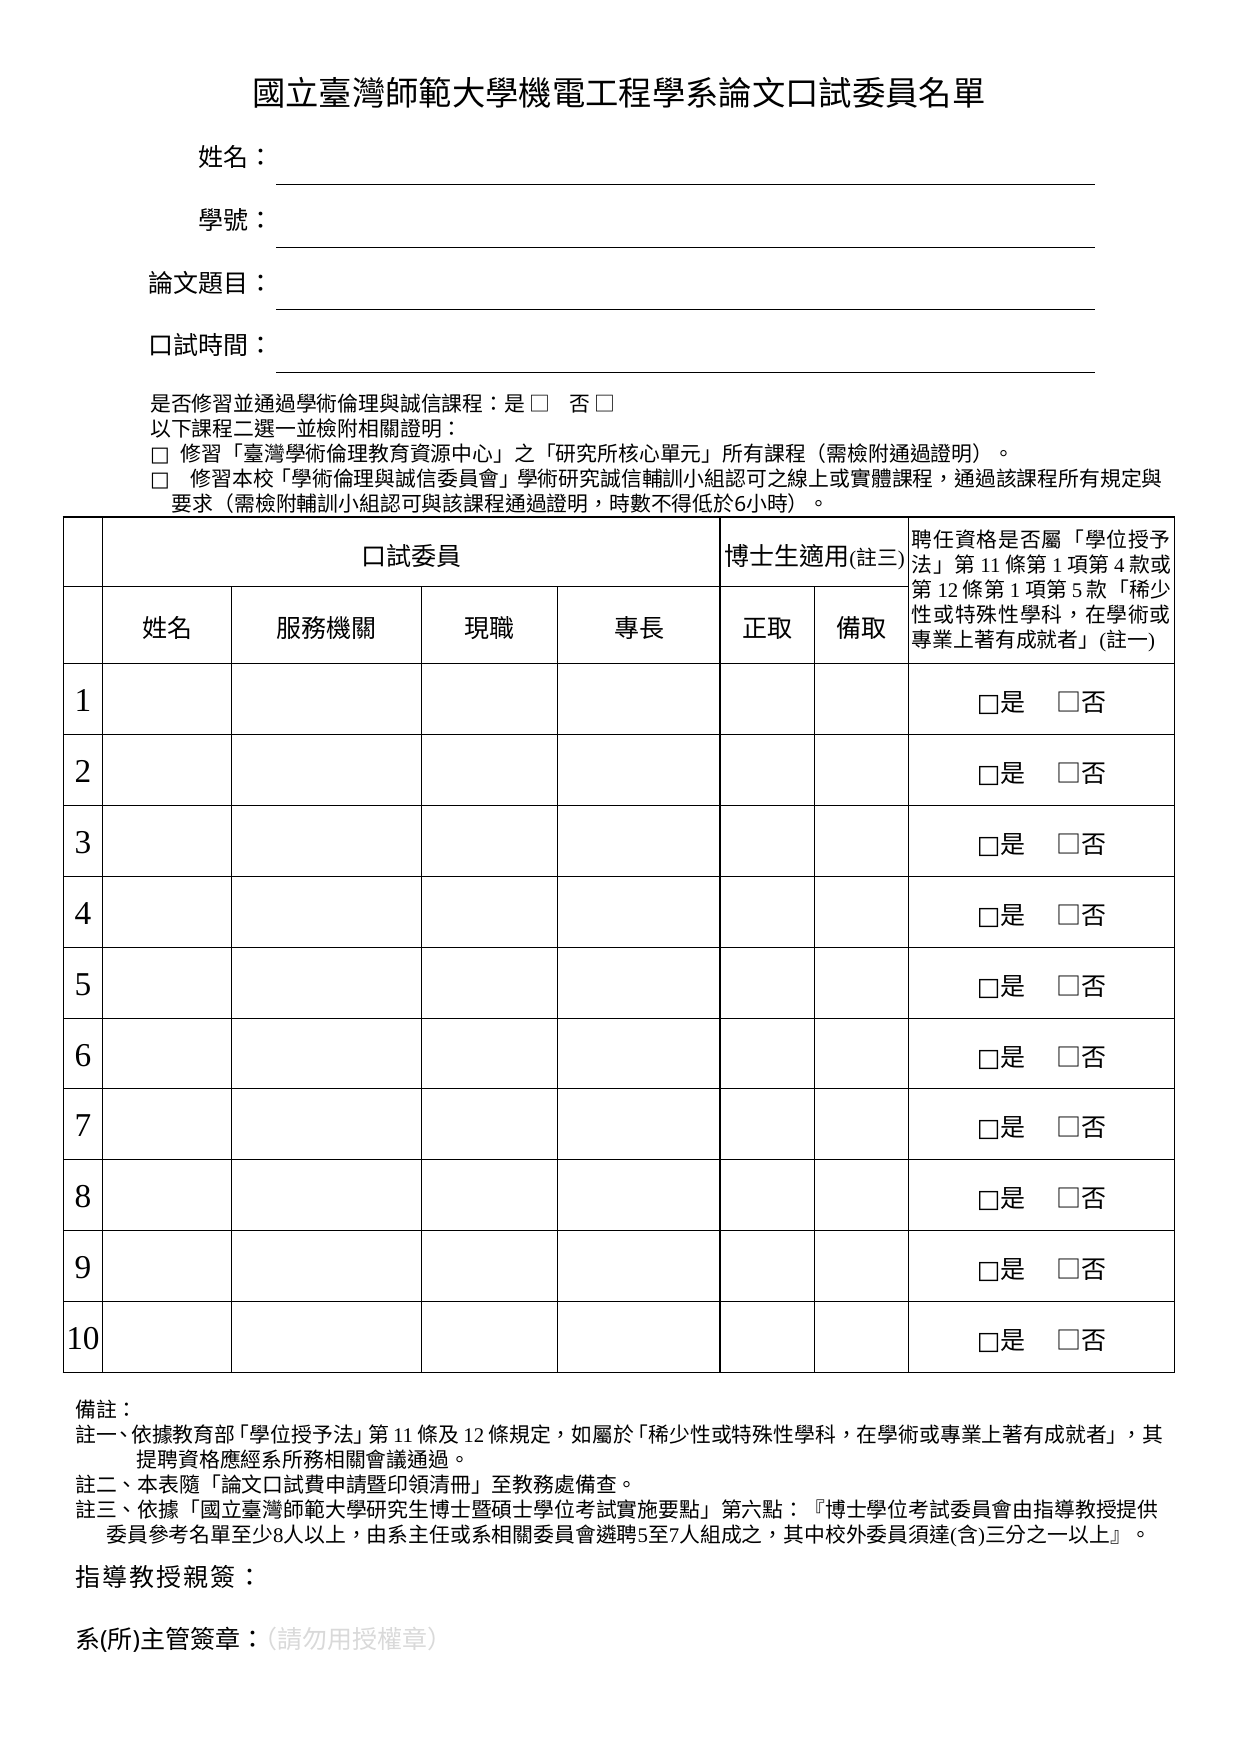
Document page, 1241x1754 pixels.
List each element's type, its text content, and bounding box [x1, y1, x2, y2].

table_cell 7 [64, 1089, 102, 1159]
table_cell 專長 [558, 587, 719, 663]
table_cell [815, 1160, 908, 1230]
table_cell 服務機關 [232, 587, 421, 663]
table_cell [232, 1160, 421, 1230]
table_cell [815, 664, 908, 734]
table_cell 9 [64, 1231, 102, 1301]
table_cell [422, 1019, 557, 1088]
table_cell 正取 [721, 587, 814, 663]
table_cell [558, 1019, 719, 1088]
table_cell □是 □否 [909, 1019, 1174, 1088]
table_cell [815, 1089, 908, 1159]
table_cell [815, 877, 908, 947]
text 指導教授親簽： [75, 1566, 1162, 1591]
table_cell [103, 877, 231, 947]
table_cell 3 [64, 806, 102, 876]
text □ 修習本校「學術倫理與誠信委員會」學術研究誠信輔訓小組認可之線上或實體課程，通過該課程所有規定與 [150, 466, 1162, 491]
text 以下課程二選一並檢附相關證明： [150, 416, 1162, 441]
text 系(所)主管簽章：（請勿用授權章） [75, 1629, 1162, 1654]
table_cell [558, 806, 719, 876]
table_cell [721, 1231, 814, 1301]
table_cell [558, 664, 719, 734]
table_cell [232, 664, 421, 734]
table_cell [103, 664, 231, 734]
table_cell [103, 1302, 231, 1372]
table_cell [721, 664, 814, 734]
table_cell [558, 1160, 719, 1230]
text 註三、依據「國立臺灣師範大學研究生博士暨碩士學位考試實施要點」第六點：『博士學位考試委員會由指導教授提供 [75, 1498, 1162, 1523]
table_cell [232, 877, 421, 947]
table_cell [815, 1302, 908, 1372]
table_header [64, 518, 102, 586]
table_cell [721, 948, 814, 1017]
text 備註： [75, 1398, 1162, 1423]
table_cell 學號： [142, 184, 276, 247]
table_cell 5 [64, 948, 102, 1017]
table_cell [103, 1231, 231, 1301]
table_cell 6 [64, 1019, 102, 1088]
table_cell 2 [64, 735, 102, 805]
table_cell [232, 735, 421, 805]
table_cell □是 □否 [909, 877, 1174, 947]
table_cell [232, 948, 421, 1017]
table_cell [721, 1160, 814, 1230]
table_cell 姓名 [103, 587, 231, 663]
table_cell 4 [64, 877, 102, 947]
table_cell [103, 1089, 231, 1159]
table_cell [276, 310, 1095, 372]
table_cell 8 [64, 1160, 102, 1230]
table_cell [422, 877, 557, 947]
table_cell [721, 1302, 814, 1372]
table_cell [232, 1019, 421, 1088]
table_cell [422, 948, 557, 1017]
table_cell [232, 1231, 421, 1301]
table_cell [815, 1019, 908, 1088]
table_cell [103, 806, 231, 876]
table_cell □是 □否 [909, 806, 1174, 876]
table_cell [721, 1019, 814, 1088]
table_cell [422, 1231, 557, 1301]
table_cell [103, 1160, 231, 1230]
table_cell [558, 1302, 719, 1372]
text □ 修習「臺灣學術倫理教育資源中心」之「研究所核心單元」所有課程（需檢附通過證明）。 [150, 441, 1162, 466]
table_cell [558, 948, 719, 1017]
table_cell [721, 806, 814, 876]
table_cell [721, 735, 814, 805]
table_header 博士生適用(註三) [721, 518, 908, 586]
table_cell 10 [64, 1302, 102, 1372]
table_cell [232, 1302, 421, 1372]
table_cell [276, 248, 1095, 309]
table_cell [422, 1089, 557, 1159]
table_cell [232, 1089, 421, 1159]
table_cell □是 □否 [909, 948, 1174, 1017]
table_cell [815, 735, 908, 805]
table_cell □是 □否 [909, 735, 1174, 805]
table_cell [422, 735, 557, 805]
table_cell □是 □否 [909, 1160, 1174, 1230]
table_cell [815, 806, 908, 876]
table_cell [422, 806, 557, 876]
table_header 聘任資格是否屬「學位授予法」第11條第1項第4款或第12條第1項第5款「稀少性或特殊性學科，在學術或專業上著有成就者」(註一) [909, 518, 1174, 663]
table_cell [558, 877, 719, 947]
table_cell □是 □否 [909, 1089, 1174, 1159]
table_cell [815, 948, 908, 1017]
text 是否修習並通過學術倫理與誠信課程：是 □ 否 □ [150, 391, 1162, 416]
table_cell □是 □否 [909, 1231, 1174, 1301]
table_cell [422, 1160, 557, 1230]
table_header 國立臺灣師範大學機電工程學系論文口試委員名單 [142, 59, 1095, 122]
text 註一、依據教育部「學位授予法」第11條及12條規定，如屬於「稀少性或特殊性學科，在學術或專業上著有成就者」，其提聘資格應經系所務相關會議通過。 [75, 1423, 1162, 1473]
text 註二、本表隨「論文口試費申請暨印領清冊」至教務處備查。 [75, 1473, 1162, 1498]
table_cell □是 □否 [909, 1302, 1174, 1372]
table_cell □是 □否 [909, 664, 1174, 734]
table_cell 備取 [815, 587, 908, 663]
table_cell [721, 877, 814, 947]
table_cell [721, 1089, 814, 1159]
table_cell [558, 1089, 719, 1159]
table_cell [103, 1019, 231, 1088]
table_cell [422, 1302, 557, 1372]
table_cell 1 [64, 664, 102, 734]
table_cell [232, 806, 421, 876]
table_cell [558, 1231, 719, 1301]
table_cell 姓名： [142, 122, 276, 184]
text 委員參考名單至少8人以上，由系主任或系相關委員會遴聘5至7人組成之，其中校外委員須達(含)三分之一以上』。 [75, 1523, 1162, 1548]
table_cell 現職 [422, 587, 557, 663]
table_cell [64, 587, 102, 663]
table_cell [103, 948, 231, 1017]
table_cell [103, 735, 231, 805]
table_cell [276, 122, 1095, 184]
table_header 口試委員 [103, 518, 719, 586]
text 要求（需檢附輔訓小組認可與該課程通過證明，時數不得低於6小時）。 [150, 491, 1162, 516]
table_cell [558, 735, 719, 805]
table_cell [276, 185, 1095, 247]
table_cell [422, 664, 557, 734]
table_cell 口試時間： [142, 309, 276, 372]
table_cell [815, 1231, 908, 1301]
table_cell 論文題目： [142, 247, 276, 309]
